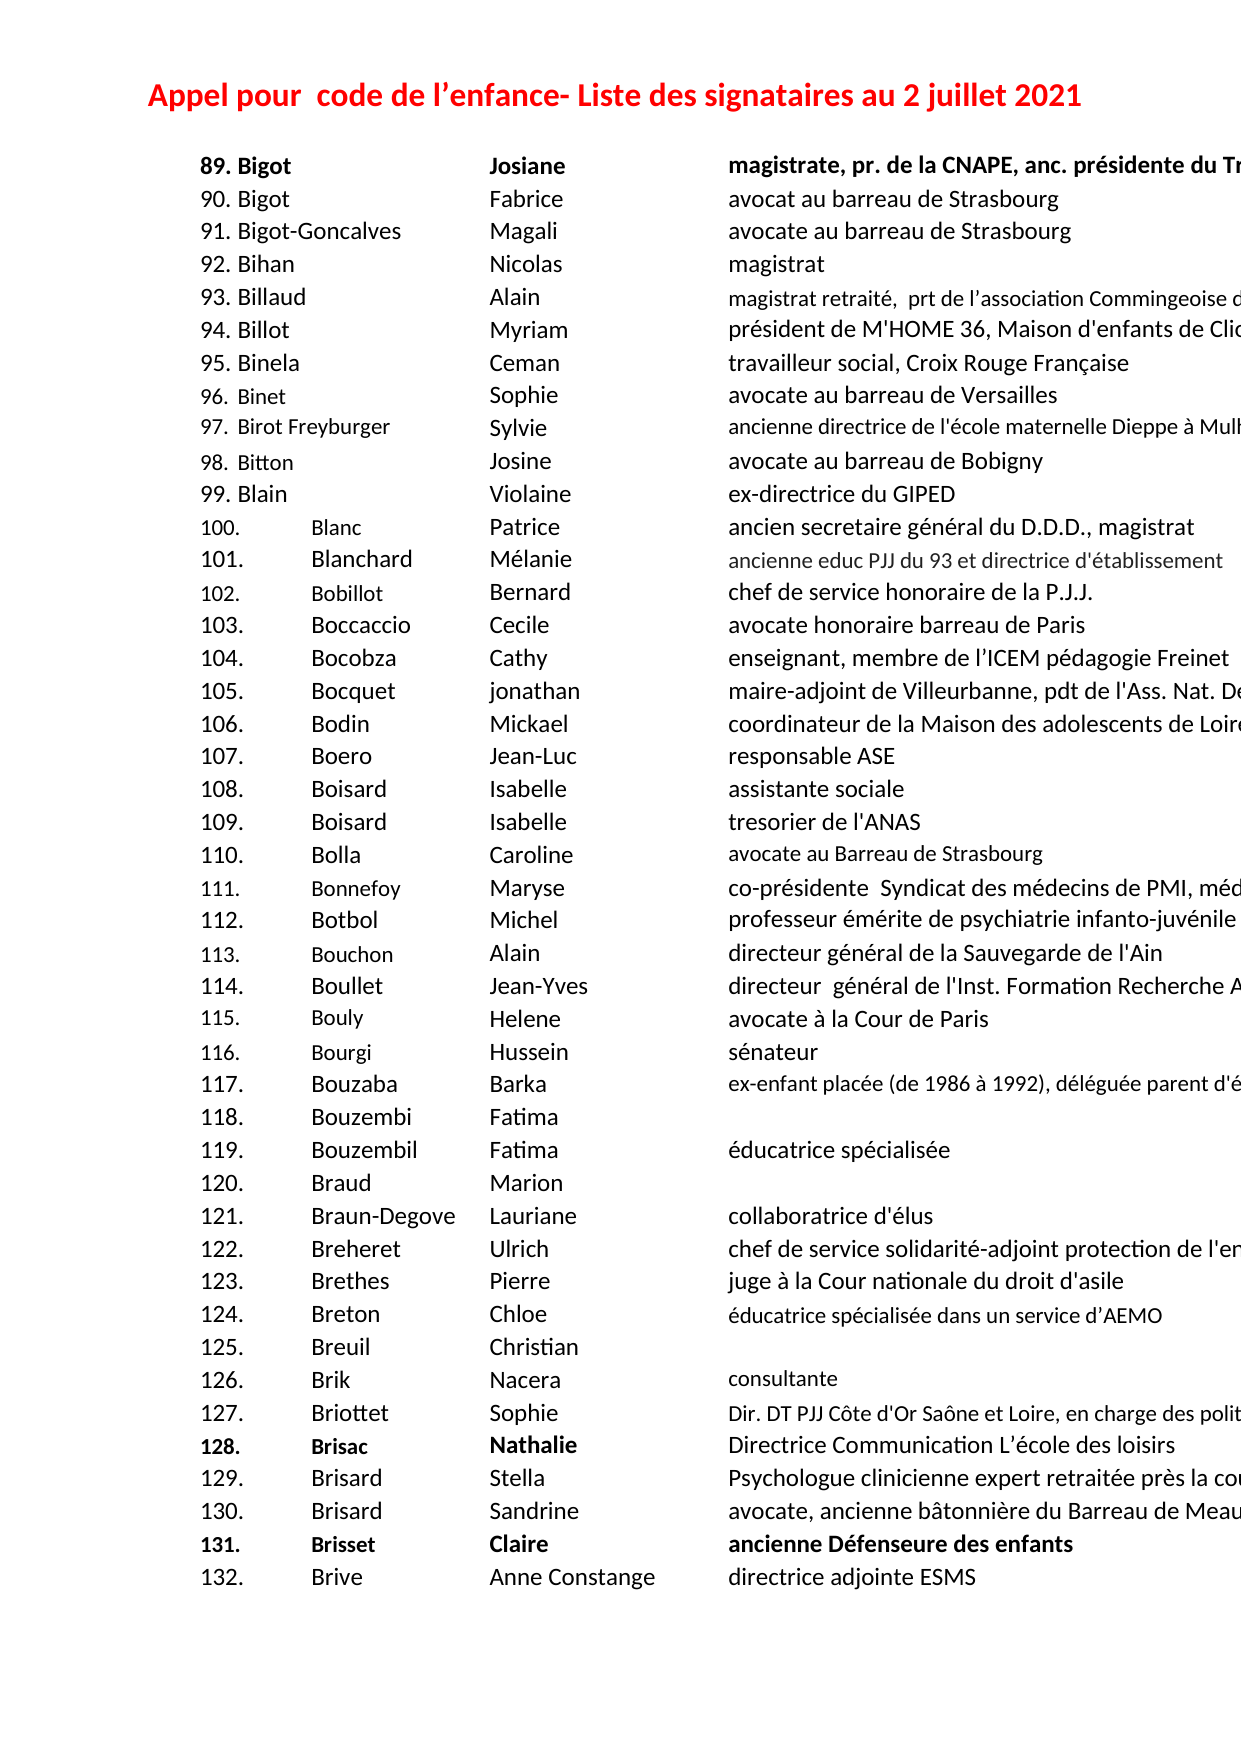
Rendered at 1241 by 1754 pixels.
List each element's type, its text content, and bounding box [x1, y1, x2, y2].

table_cell Claire [482, 1526, 721, 1558]
table_cell Bocobza [155, 640, 482, 673]
table_cell Binet [155, 377, 482, 410]
table_cell consultante [721, 1362, 1240, 1394]
table_cell Bolla [155, 837, 482, 869]
table_cell assistante sociale [721, 771, 1240, 804]
table_cell Bocquet [155, 673, 482, 705]
table_cell Boccaccio [155, 607, 482, 640]
table_cell Billaud [155, 279, 482, 312]
table_cell responsable ASE [721, 738, 1240, 771]
table_cell Sylvie [482, 410, 721, 443]
table_cell Bigot [155, 148, 482, 180]
table_cell Jean-Yves [482, 968, 721, 1001]
table_cell Breton [155, 1296, 482, 1329]
table_cell Ulrich [482, 1230, 721, 1263]
table_cell Dir. DT PJJ Côte d'Or Saône et Loire, en charge des politiques institutionnelles [721, 1395, 1240, 1427]
table_cell ancienne educ PJJ du 93 et directrice d'établissement [721, 541, 1240, 574]
table_cell Caroline [482, 837, 721, 869]
table_cell ex-directrice du GIPED [721, 476, 1240, 508]
table_cell Blanc [155, 509, 482, 541]
table_cell Bobillot [155, 574, 482, 607]
table_cell Lauriane [482, 1198, 721, 1230]
table_cell juge à la Cour nationale du droit d'asile [721, 1263, 1240, 1296]
table_cell Josine [482, 443, 721, 476]
table_cell Myriam [482, 312, 721, 344]
table_cell magistrat retraité, prt de l’association Commingeoise de contrôle judiciaire socio éducatif [721, 279, 1240, 312]
table_cell Fatima [482, 1132, 721, 1165]
table_cell travailleur social, Croix Rouge Française [721, 345, 1240, 377]
table_cell Cathy [482, 640, 721, 673]
table_cell Maryse [482, 870, 721, 902]
table_cell Isabelle [482, 771, 721, 804]
table_cell directeur général de l'Inst. Formation Recherche Animation Sanitauire et Sociual [721, 968, 1240, 1001]
table_cell Bouzembil [155, 1132, 482, 1165]
table_cell Brik [155, 1362, 482, 1394]
table_cell avocate au barreau de Strasbourg [721, 213, 1240, 246]
table_cell Cecile [482, 607, 721, 640]
table_cell Magali [482, 213, 721, 246]
table_cell Breheret [155, 1230, 482, 1263]
table_cell Mickael [482, 705, 721, 738]
table_cell Fabrice [482, 180, 721, 213]
table_cell Brisard [155, 1493, 482, 1526]
table_cell Isabelle [482, 804, 721, 837]
table_cell tresorier de l'ANAS [721, 804, 1240, 837]
table_cell Bouly [155, 1001, 482, 1033]
table_cell chef de service honoraire de la P.J.J. [721, 574, 1240, 607]
table_cell Bouchon [155, 935, 482, 968]
table_cell Blain [155, 476, 482, 508]
table_cell [721, 1329, 1240, 1362]
table_cell Brisard [155, 1460, 482, 1493]
table_cell collaboratrice d'élus [721, 1198, 1240, 1230]
table_cell directrice adjointe ESMS [721, 1559, 1240, 1591]
table_cell Bodin [155, 705, 482, 738]
table_cell Nacera [482, 1362, 721, 1394]
table_cell Braud [155, 1165, 482, 1198]
table_cell Bonnefoy [155, 870, 482, 902]
table_cell avocate à la Cour de Paris [721, 1001, 1240, 1033]
table_cell magistrat [721, 246, 1240, 279]
table_cell ex-enfant placée (de 1986 à 1992), déléguée parent d'élève (FCPE) et travailleuse sociale [721, 1066, 1240, 1099]
table_cell Pierre [482, 1263, 721, 1296]
table_cell avocate au barreau de Bobigny [721, 443, 1240, 476]
table_cell Alain [482, 935, 721, 968]
table_cell Michel [482, 902, 721, 935]
table_cell Barka [482, 1066, 721, 1099]
table_cell Bihan [155, 246, 482, 279]
table_cell Jean-Luc [482, 738, 721, 771]
table_cell Botbol [155, 902, 482, 935]
table_cell avocate au Barreau de Strasbourg [721, 837, 1240, 869]
table_cell Sophie [482, 1395, 721, 1427]
table_cell Boullet [155, 968, 482, 1001]
table_cell Bouzembi [155, 1099, 482, 1132]
table_cell Patrice [482, 509, 721, 541]
table_cell Mélanie [482, 541, 721, 574]
table_cell Fatima [482, 1099, 721, 1132]
table_cell Bitton [155, 443, 482, 476]
table_cell Bernard [482, 574, 721, 607]
table_cell Bourgi [155, 1034, 482, 1066]
table_cell Nathalie [482, 1427, 721, 1460]
table_cell Braun-Degove [155, 1198, 482, 1230]
table_cell directeur général de la Sauvegarde de l'Ain [721, 935, 1240, 968]
table_cell chef de service solidarité-adjoint protection de l'enfance Département Loire atlantique [721, 1230, 1240, 1263]
table_cell président de M'HOME 36, Maison d'enfants de Clion [721, 312, 1240, 344]
table_cell maire-adjoint de Villeurbanne, pdt de l'Ass. Nat. Des Conseils d'enfants et de jeunes ANACEJ [721, 673, 1240, 705]
table_cell [721, 1165, 1240, 1198]
table_cell enseignant, membre de l’ICEM pédagogie Freinet [721, 640, 1240, 673]
table_cell avocat au barreau de Strasbourg [721, 180, 1240, 213]
table_cell [721, 1099, 1240, 1132]
table_cell Anne Constange [482, 1559, 721, 1591]
table_cell Breuil [155, 1329, 482, 1362]
table_cell Blanchard [155, 541, 482, 574]
table_cell ancienne Défenseure des enfants [721, 1526, 1240, 1558]
table_cell ancien secretaire général du D.D.D., magistrat [721, 509, 1240, 541]
table_cell Binela [155, 345, 482, 377]
table_cell Directrice Communication L’école des loisirs [721, 1427, 1240, 1460]
table_cell Alain [482, 279, 721, 312]
table_cell Brive [155, 1559, 482, 1591]
table_cell Briottet [155, 1395, 482, 1427]
table_cell Hussein [482, 1034, 721, 1066]
table_cell Bigot [155, 180, 482, 213]
table_cell ancienne directrice de l'école maternelle Dieppe à Mulhouse. [721, 410, 1240, 443]
table_cell éducatrice spécialisée dans un service d’AEMO [721, 1296, 1240, 1329]
table_cell magistrate, pr. de la CNAPE, anc. présidente du Tribunal pour enfants de Strasbourg [721, 148, 1240, 180]
table_cell Sophie [482, 377, 721, 410]
table_cell coordinateur de la Maison des adolescents de Loire-Atlantique [721, 705, 1240, 738]
table_cell Bouzaba [155, 1066, 482, 1099]
table_cell Psychologue clinicienne expert retraitée près la cour d'appel de Versailles [721, 1460, 1240, 1493]
table_cell Boisard [155, 771, 482, 804]
table_cell professeur émérite de psychiatrie infanto-juvénile [721, 902, 1240, 935]
table_cell Helene [482, 1001, 721, 1033]
table_cell avocate au barreau de Versailles [721, 377, 1240, 410]
table_cell co-présidente Syndicat des médecins de PMI, médecin de PMI à la métropole de Lyon [721, 870, 1240, 902]
table_cell Brisset [155, 1526, 482, 1558]
table_cell Brisac [155, 1427, 482, 1460]
table_cell Brethes [155, 1263, 482, 1296]
table_cell Violaine [482, 476, 721, 508]
table_cell Chloe [482, 1296, 721, 1329]
table_cell Sandrine [482, 1493, 721, 1526]
table_cell Stella [482, 1460, 721, 1493]
table_cell avocate honoraire barreau de Paris [721, 607, 1240, 640]
table_cell Nicolas [482, 246, 721, 279]
table_cell éducatrice spécialisée [721, 1132, 1240, 1165]
table_cell avocate, ancienne bâtonnière du Barreau de Meaux [721, 1493, 1240, 1526]
table_cell Bigot-Goncalves [155, 213, 482, 246]
table_cell Marion [482, 1165, 721, 1198]
table_cell sénateur [721, 1034, 1240, 1066]
table_cell Billot [155, 312, 482, 344]
table_cell jonathan [482, 673, 721, 705]
table_cell Ceman [482, 345, 721, 377]
table_cell Birot Freyburger [155, 410, 482, 443]
table_cell Josiane [482, 148, 721, 180]
table_cell Boisard [155, 804, 482, 837]
table_cell Christian [482, 1329, 721, 1362]
table_cell Boero [155, 738, 482, 771]
